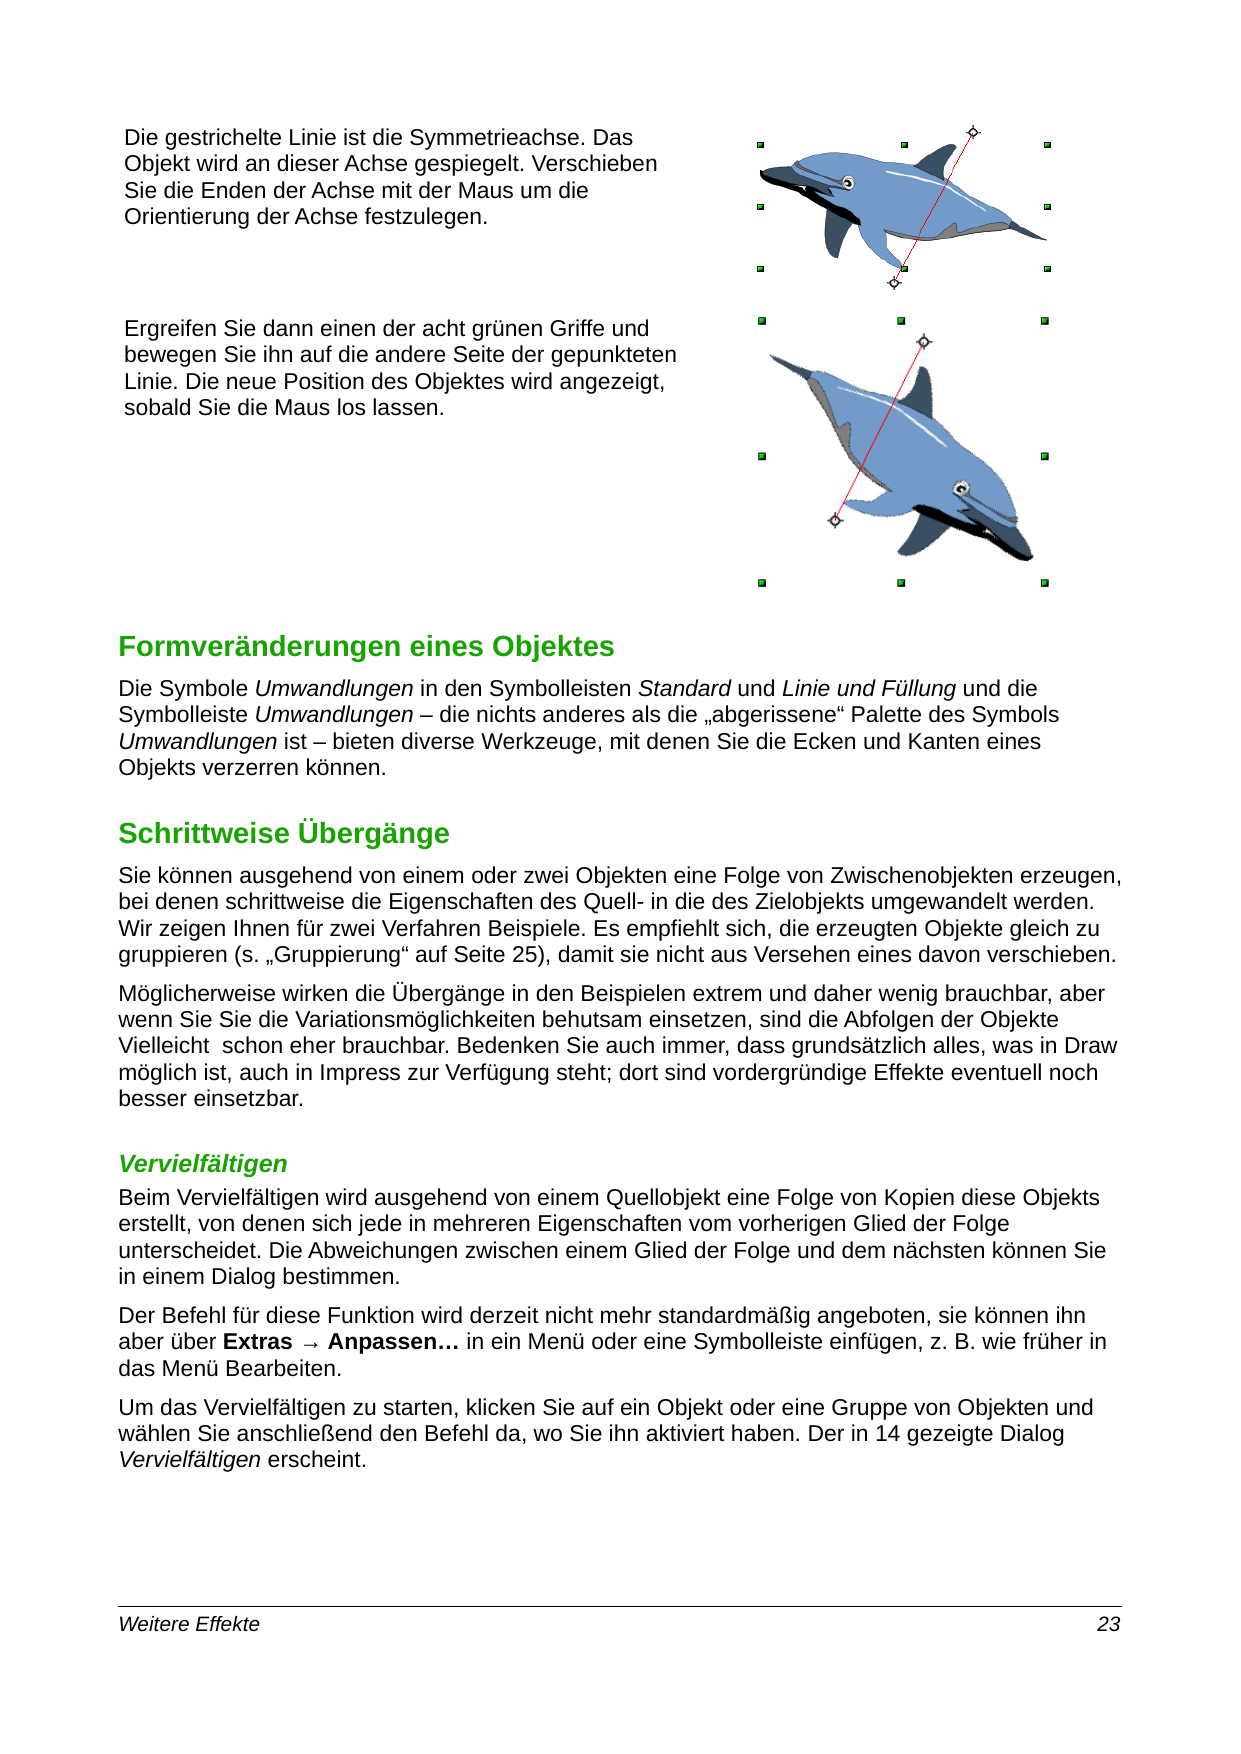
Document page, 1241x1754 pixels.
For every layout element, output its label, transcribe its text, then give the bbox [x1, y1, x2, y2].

text Beim Vervielfältigen wird ausgehend von einem Quellobjekt eine Folge von Kopien diese Objekts erstellt, von denen sich jede in mehreren Eigenschaften vom vorherigen Glied der Folge unterscheidet. Die Abweichungen zwischen einem Glied der Folge und dem nächsten können Sie in einem Dialog bestimmen. [118, 1184, 1122, 1289]
table_cell Ergreifen Sie dann einen der acht grünen Griffe und bewegen Sie ihn auf die andere Seite der gepunkteten Linie. Die neue Position des Objektes wird angezeigt, sobald Sie die Maus los lassen. [118, 309, 685, 606]
subtitle Formveränderungen eines Objektes [118, 629, 1122, 662]
picture [755, 315, 1052, 588]
picture [755, 123, 1052, 291]
table_cell [685, 309, 1122, 606]
text Die Symbole Umwandlungen in den Symbolleisten Standard und Linie und Füllung und die Symbolleiste Umwandlungen – die nichts anderes als die „abgerissene“ Palette des Symbols Umwandlungen ist – bieten diverse Werkzeuge, mit denen Sie die Ecken und Kanten eines Objekts verzerren können. [118, 675, 1122, 780]
subtitle Vervielfältigen [118, 1149, 1122, 1178]
subtitle Schrittweise Übergänge [118, 816, 1122, 849]
text Möglicherweise wirken die Übergänge in den Beispielen extrem und daher wenig brauchbar, aber wenn Sie Sie die Variationsmöglichkeiten behutsam einsetzen, sind die Abfolgen der Objekte Vielleicht schon eher brauchbar. Bedenken Sie auch immer, dass grundsätzlich alles, was in Draw möglich ist, auch in Impress zur Verfügung steht; dort sind vordergründige Effekte eventuell noch besser einsetzbar. [118, 980, 1122, 1111]
text Um das Vervielfältigen zu starten, klicken Sie auf ein Objekt oder eine Gruppe von Objekten und wählen Sie anschließend den Befehl da, wo Sie ihn aktiviert haben. Der in Abbildung 14 gezeigte Dialog Vervielfältigen erscheint. [118, 1393, 1122, 1472]
table_cell Die gestrichelte Linie ist die Symmetrieachse. Das Objekt wird an dieser Achse gespiegelt. Verschieben Sie die Enden der Achse mit der Maus um die Orientierung der Achse festzulegen. [118, 118, 685, 309]
text Der Befehl für diese Funktion wird derzeit nicht mehr standardmäßig angeboten, sie können ihn aber über Extras → Anpassen… in ein Menü oder eine Symbolleiste einfügen, z. B. wie früher in das Menü Bearbeiten. [118, 1302, 1122, 1381]
text Sie können ausgehend von einem oder zwei Objekten eine Folge von Zwischenobjekten erzeugen, bei denen schrittweise die Eigenschaften des Quell- in die des Zielobjekts umgewandelt werden. Wir zeigen Ihnen für zwei Verfahren Beispiele. Es empfiehlt sich, die erzeugten Objekte gleich zu gruppieren (s. „Gruppierung“ auf Seite 25), damit sie nicht aus Versehen eines davon verschieben. [118, 862, 1122, 967]
table_cell [685, 118, 1122, 309]
